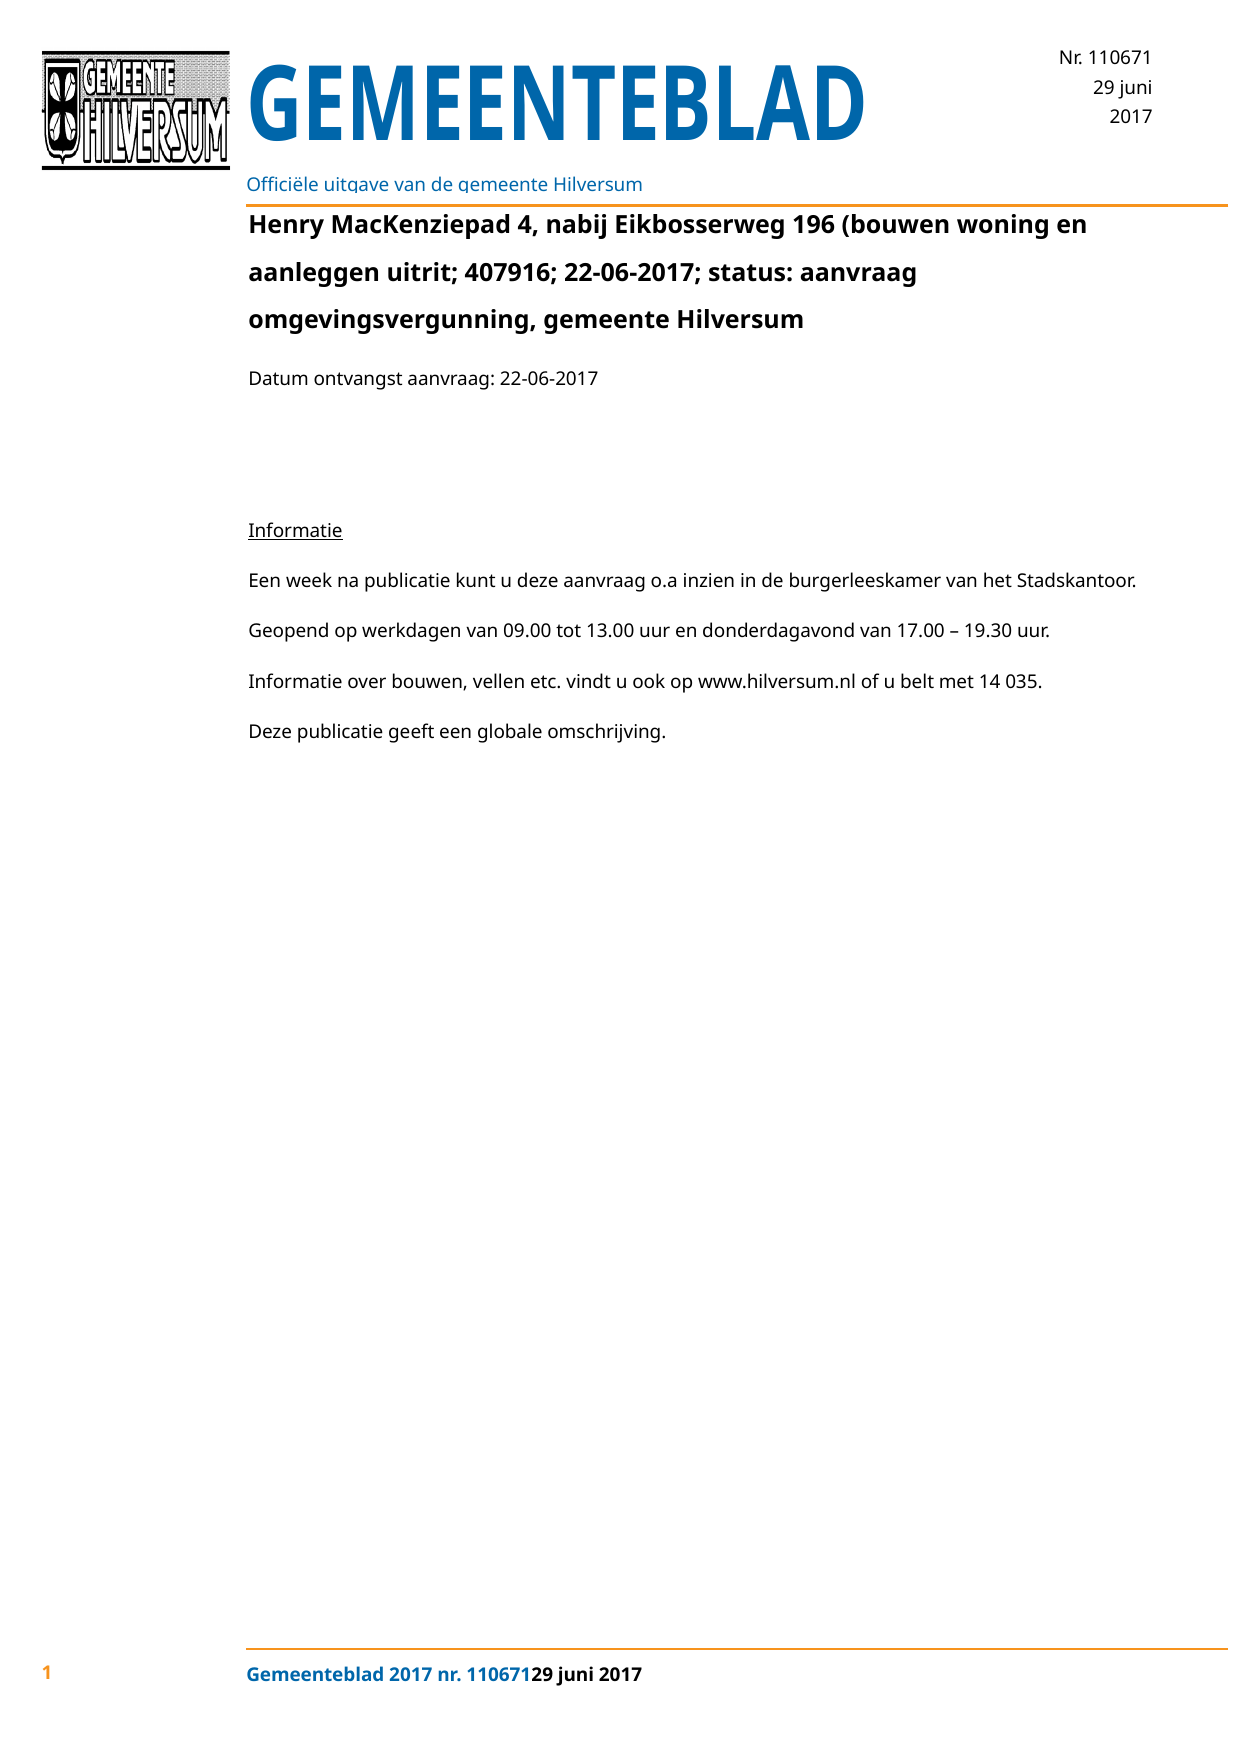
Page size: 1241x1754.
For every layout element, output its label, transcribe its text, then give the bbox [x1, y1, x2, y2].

picture [41, 47, 231, 172]
text Een week na publicatie kunt u deze aanvraag o.a inzien in de burgerleeskamer van het Stadskantoor. [248, 567, 1152, 593]
text Deze publicatie geeft een globale omschrijving. [248, 718, 1152, 744]
text Informatie over bouwen, vellen etc. vindt u ook op www.hilversum.nl of u belt met 14 035. [248, 668, 1152, 694]
text Datum ontvangst aanvraag: 22-06-2017 [248, 366, 1152, 391]
text Henry MacKenziepad 4, nabij Eikbosserweg 196 (bouwen woning en aanleggen uitrit; 407916; 22-06-2017; status: aanvraag omgevingsvergunning, gemeente Hilversum [248, 207, 1152, 336]
text Geopend op werkdagen van 09.00 tot 13.00 uur en donderdagavond van 17.00 – 19.30 uur. [248, 618, 1152, 643]
text Informatie [248, 517, 1152, 542]
